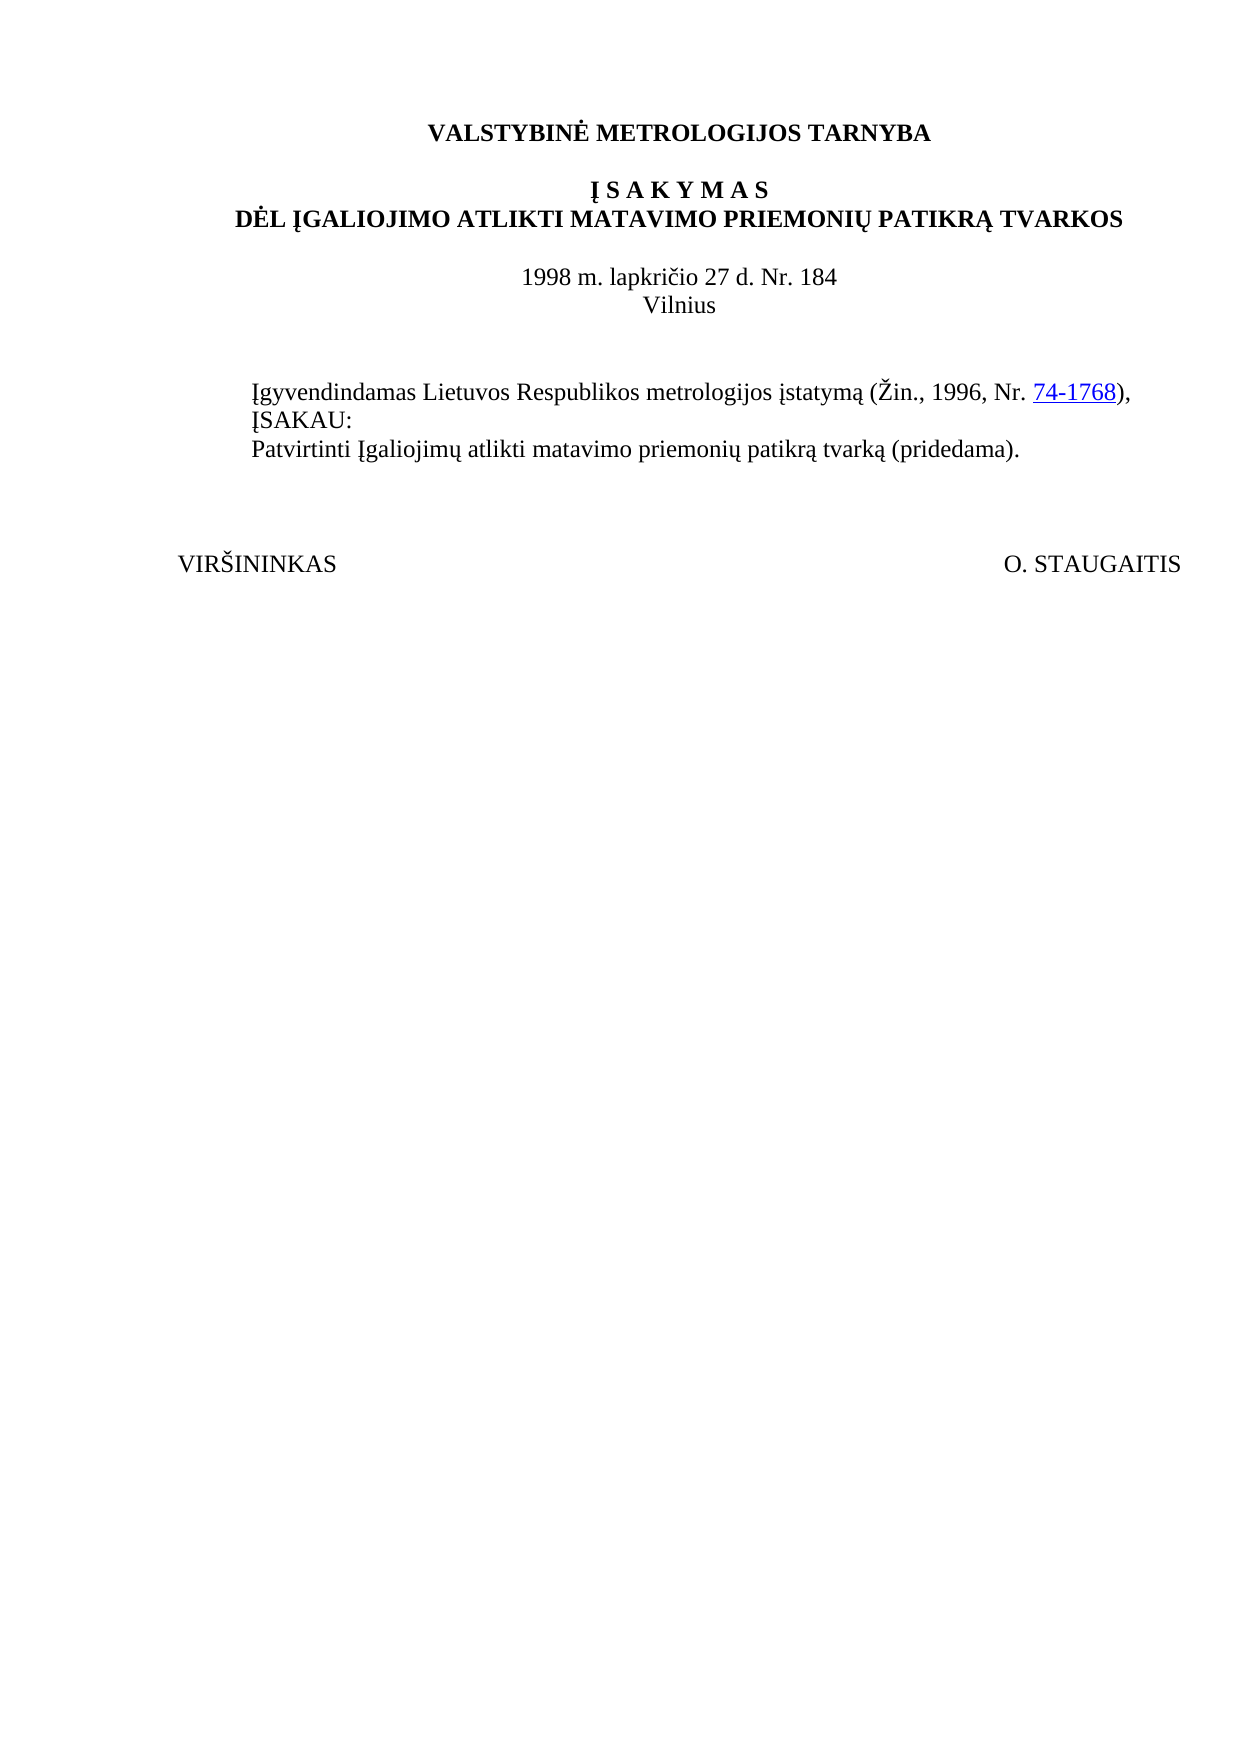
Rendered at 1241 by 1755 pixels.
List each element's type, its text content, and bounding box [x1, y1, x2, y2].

text ĮSAKAU: [177, 406, 1181, 434]
text Į S A K Y M A S [177, 176, 1181, 204]
text Įgyvendindamas Lietuvos Respublikos metrologijos įstatymą (Žin., 1996, Nr. 74-1768), [177, 377, 1181, 406]
text DĖL ĮGALIOJIMO ATLIKTI MATAVIMO PRIEMONIŲ PATIKRĄ TVARKOS [177, 204, 1181, 233]
text VALSTYBINĖ METROLOGIJOS TARNYBA [177, 118, 1181, 147]
text Patvirtinti Įgaliojimų atlikti matavimo priemonių patikrą tvarką (pridedama). [177, 434, 1181, 463]
text VIRŠININKAS O. STAUGAITIS [177, 549, 1181, 578]
text 1998 m. lapkričio 27 d. Nr. 184 [177, 262, 1181, 291]
text Vilnius [177, 291, 1181, 319]
